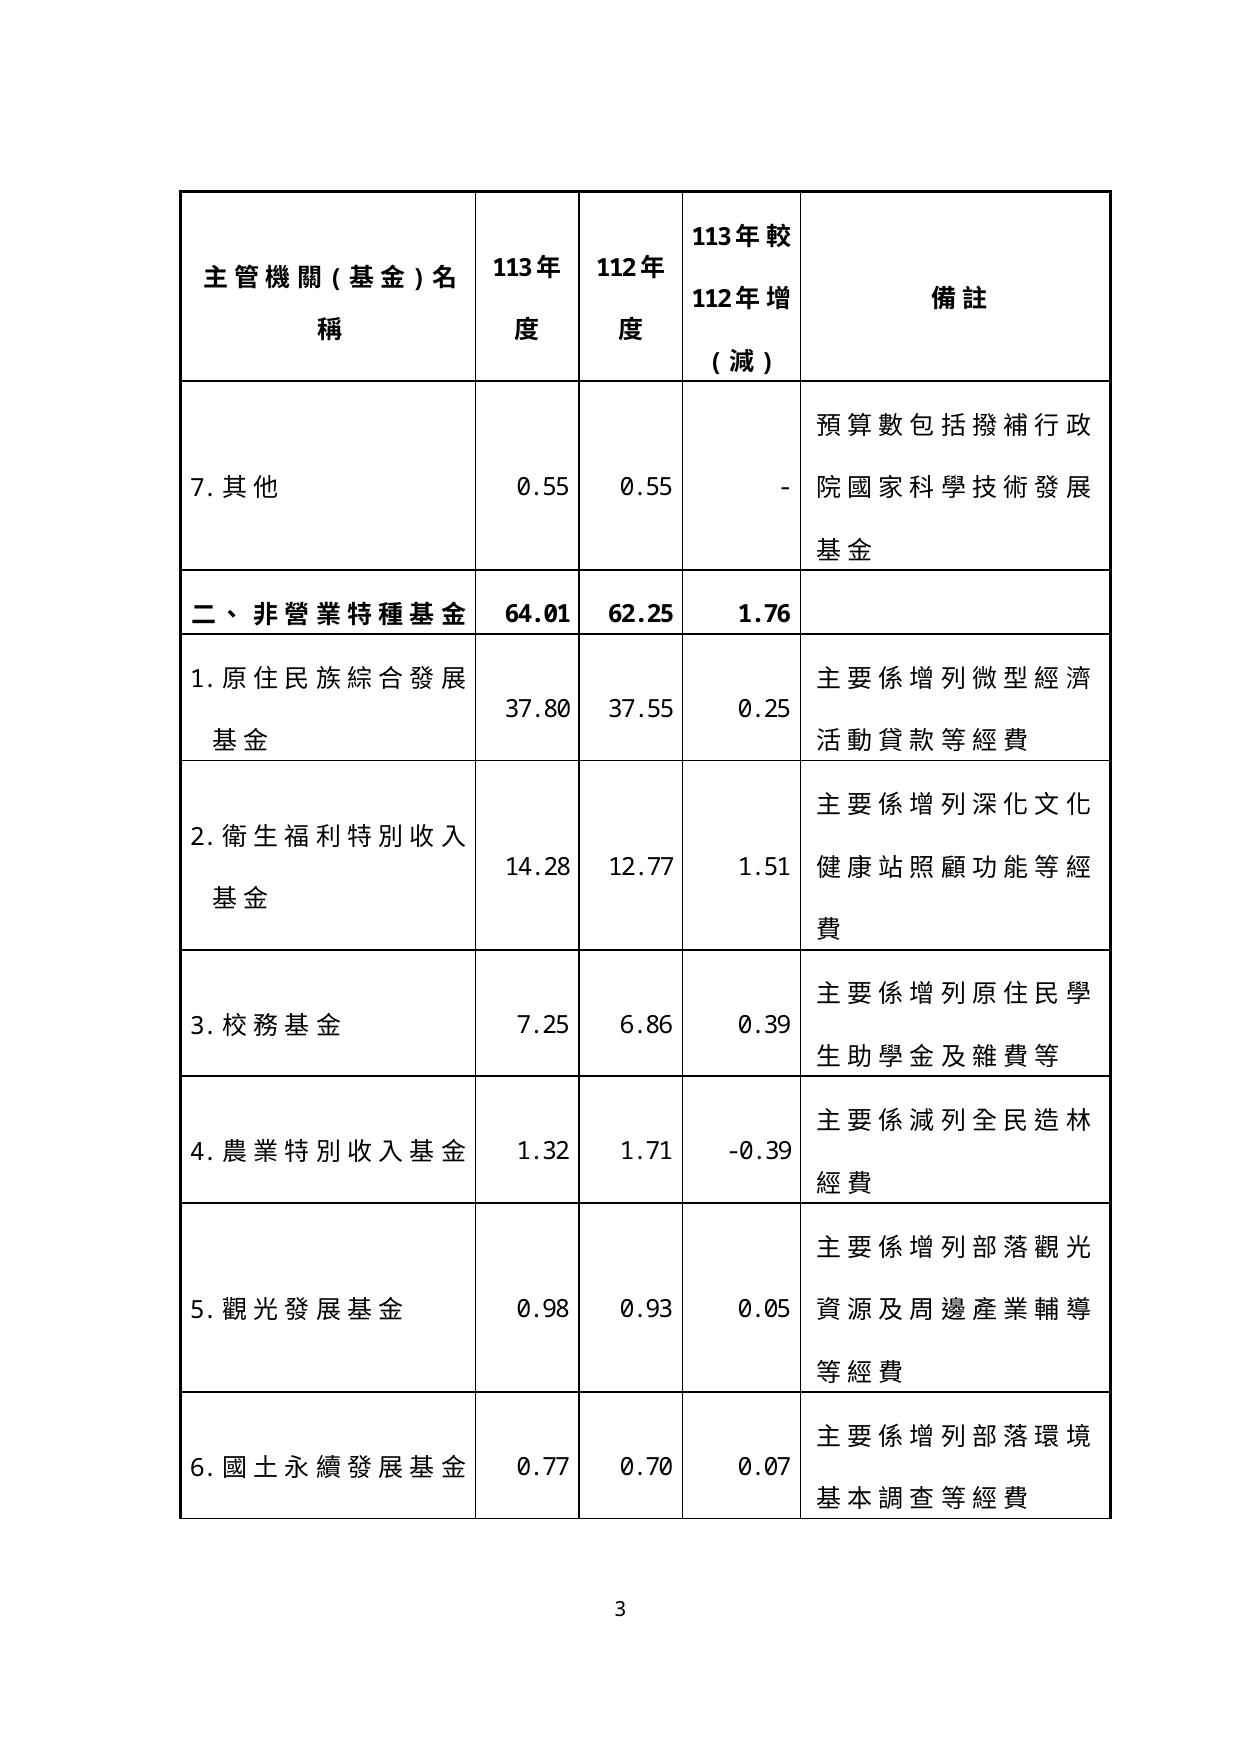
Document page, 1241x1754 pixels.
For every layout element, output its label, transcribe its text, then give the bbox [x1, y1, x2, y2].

table_cell 主要係增列部落環境基本調查等經費 [801, 1393, 1109, 1518]
table_cell - [683, 382, 800, 569]
table_cell 0.55 [580, 382, 682, 569]
table_cell 12.77 [580, 761, 682, 949]
table_cell 0.93 [580, 1204, 682, 1391]
table_cell 0.39 [683, 951, 800, 1075]
table_cell 主要係增列原住民學生助學金及雜費等 [801, 951, 1109, 1075]
table_cell 0.77 [476, 1393, 578, 1518]
table_cell 0.07 [683, 1393, 800, 1518]
table_cell 14.28 [476, 761, 578, 949]
table_cell 1.76 [683, 571, 800, 633]
table_cell 0.25 [683, 635, 800, 760]
table_header 113年度 [476, 193, 578, 380]
table_cell 主要係增列微型經濟活動貸款等經費 [801, 635, 1109, 760]
table_cell 0.70 [580, 1393, 682, 1518]
table_cell 3.校務基金 [182, 951, 475, 1075]
table_cell 預算數包括撥補行政院國家科學技術發展基金 [801, 382, 1109, 569]
table_cell 0.55 [476, 382, 578, 569]
table_cell 37.80 [476, 635, 578, 760]
table_cell 主要係減列全民造林經費 [801, 1077, 1109, 1202]
table_cell 4.農業特別收入基金 [182, 1077, 475, 1202]
table_cell 0.98 [476, 1204, 578, 1391]
table_cell 1.71 [580, 1077, 682, 1202]
table_cell [801, 571, 1109, 633]
table_cell 62.25 [580, 571, 682, 633]
table_cell 0.05 [683, 1204, 800, 1391]
table_cell 64.01 [476, 571, 578, 633]
table_cell 7.25 [476, 951, 578, 1075]
table_cell 1.原住民族綜合發展基金 [182, 635, 475, 760]
table_header 113年較112年增(減) [683, 193, 800, 380]
table_header 主管機關(基金)名稱 [182, 193, 475, 380]
table_cell 6.86 [580, 951, 682, 1075]
table_cell 37.55 [580, 635, 682, 760]
table_cell 2.衛生福利特別收入基金 [182, 761, 475, 949]
table_cell 1.51 [683, 761, 800, 949]
table_cell 6.國土永續發展基金 [182, 1393, 475, 1518]
table_cell 二、非營業特種基金 [182, 571, 475, 633]
table_cell 1.32 [476, 1077, 578, 1202]
table_cell 主要係增列部落觀光資源及周邊產業輔導等經費 [801, 1204, 1109, 1391]
table_cell 主要係增列深化文化健康站照顧功能等經費 [801, 761, 1109, 949]
table_header 112年度 [580, 193, 682, 380]
table_cell 5.觀光發展基金 [182, 1204, 475, 1391]
table_header 備註 [801, 193, 1109, 380]
table_cell 7.其他 [182, 382, 475, 569]
table_cell -0.39 [683, 1077, 800, 1202]
